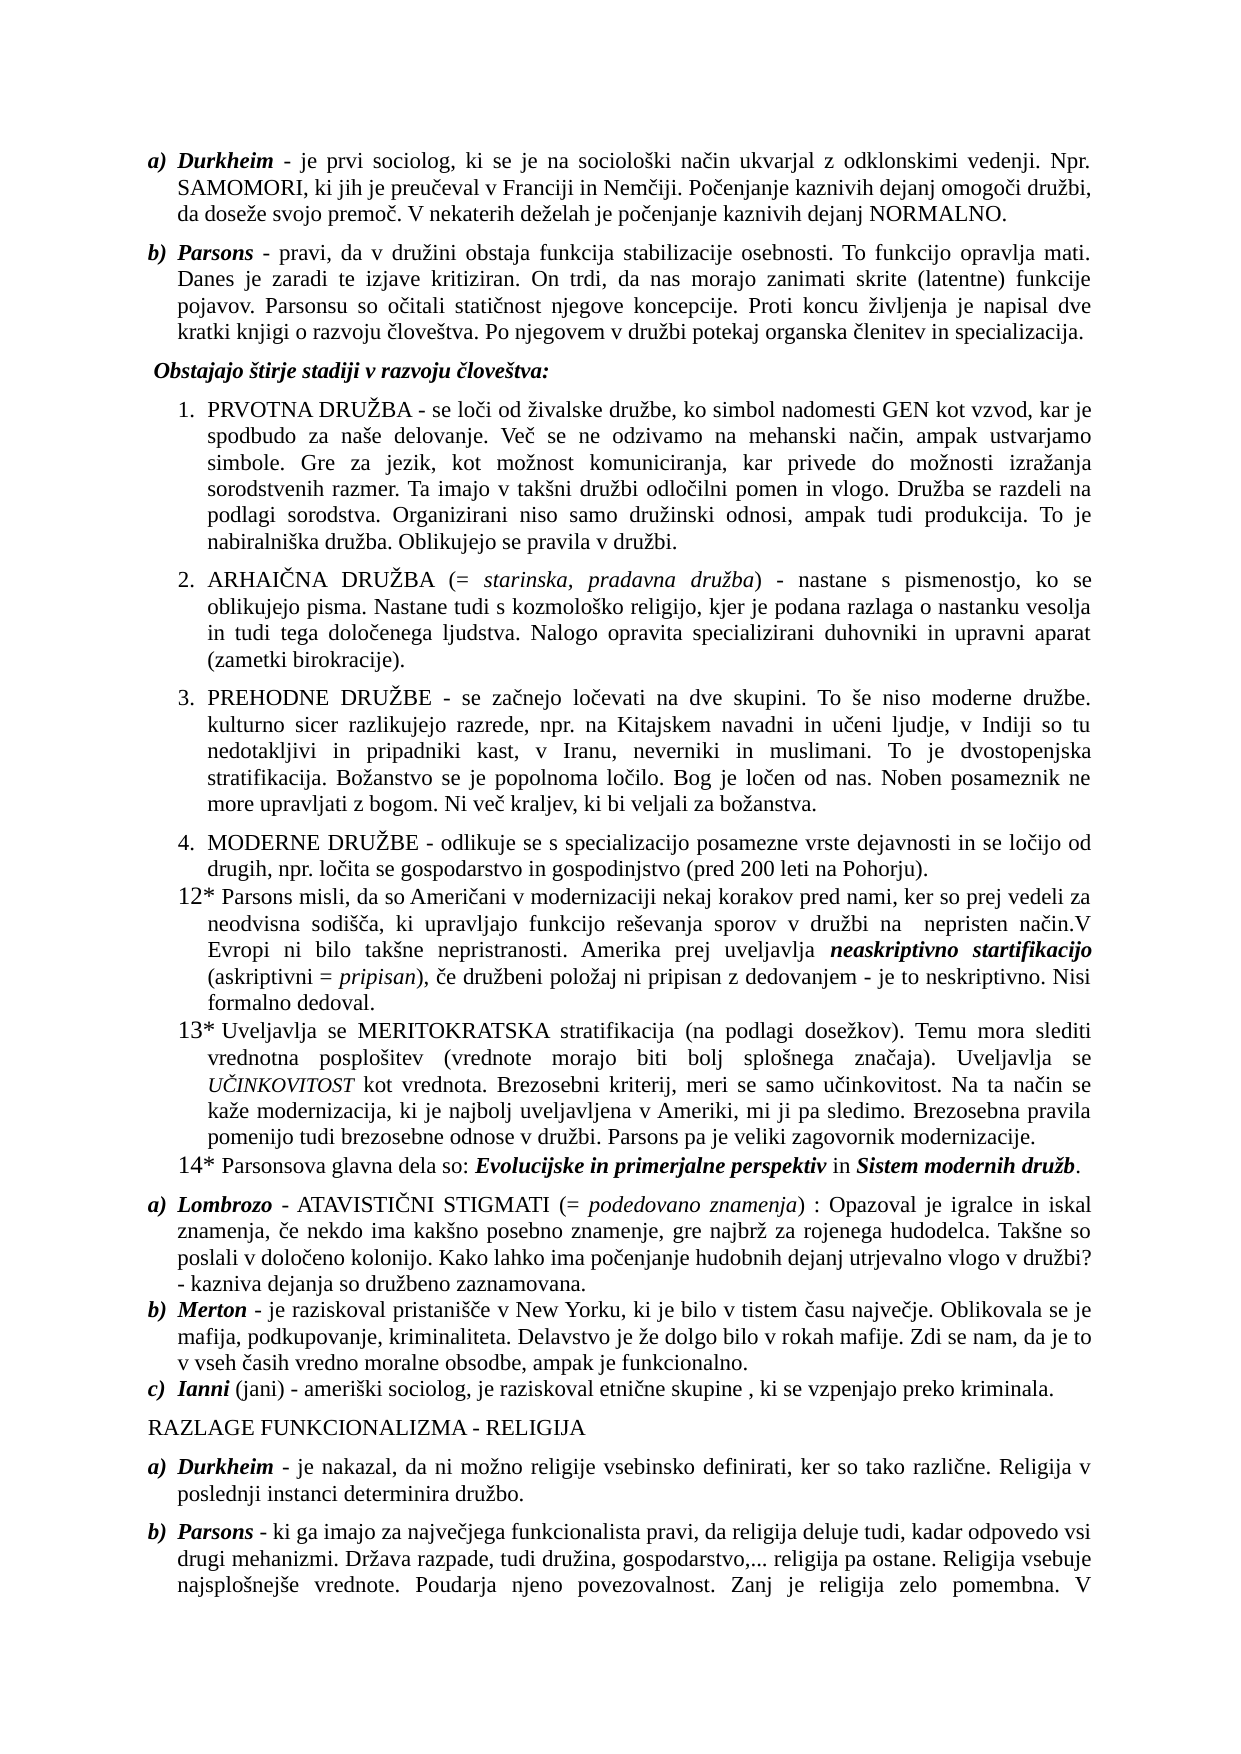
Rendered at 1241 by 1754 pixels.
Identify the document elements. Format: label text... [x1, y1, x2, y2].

list PRVOTNA DRUŽBA - se loči od živalske družbe, ko simbol nadomesti GEN kot vzvod, kar je spodbudo za naše delovanje. Več se ne odzivamo na mehanski način, ampak ustvarjamo simbole. Gre za jezik, kot možnost komuniciranja, kar privede do možnosti izražanja sorodstvenih razmer. Ta imajo v takšni družbi odločilni pomen in vlogo. Družba se razdeli na podlagi sorodstva. Organizirani niso samo družinski odnosi, ampak tudi produkcija. To je nabiralniška družba. Oblikujejo se pravila v družbi. [178, 396, 1093, 554]
list ARHAIČNA DRUŽBA (= starinska, pradavna družba) - nastane s pismenostjo, ko se oblikujejo pisma. Nastane tudi s kozmološko religijo, kjer je podana razlaga o nastanku vesolja in tudi tega določenega ljudstva. Nalogo opravita specializirani duhovniki in upravni aparat (zametki birokracije). [178, 567, 1093, 672]
list Uveljavlja se MERITOKRATSKA stratifikacija (na podlagi dosežkov). Temu mora slediti vrednotna posplošitev (vrednote morajo biti bolj splošnega značaja). Uveljavlja se UČINKOVITOST kot vrednota. Brezosebni kriterij, meri se samo učinkovitost. Na ta način se kaže modernizacija, ki je najbolj uveljavljena v Ameriki, mi ji pa sledimo. Brezosebna pravila pomenijo tudi brezosebne odnose v družbi. Parsons pa je veliki zagovornik modernizacije. [178, 1016, 1093, 1150]
list PREHODNE DRUŽBE - se začnejo ločevati na dve skupini. To še niso moderne družbe. kulturno sicer razlikujejo razrede, npr. na Kitajskem navadni in učeni ljudje, v Indiji so tu nedotakljivi in pripadniki kast, v Iranu, neverniki in muslimani. To je dvostopenjska stratifikacija. Božanstvo se je popolnoma ločilo. Bog je ločen od nas. Noben posameznik ne more upravljati z bogom. Ni več kraljev, ki bi veljali za božanstva. [178, 684, 1093, 816]
list Parsons - pravi, da v družini obstaja funkcija stabilizacije osebnosti. To funkcijo opravlja mati. Danes je zaradi te izjave kritiziran. On trdi, da nas morajo zanimati skrite (latentne) funkcije pojavov. Parsonsu so očitali statičnost njegove koncepcije. Proti koncu življenja je napisal dve kratki knjigi o razvoju človeštva. Po njegovem v družbi potekaj organska členitev in specializacija. [148, 239, 1093, 344]
list Parsons misli, da so Američani v modernizaciji nekaj korakov pred nami, ker so prej vedeli za neodvisna sodišča, ki upravljajo funkcijo reševanja sporov v družbi na nepristen način.V Evropi ni bilo takšne nepristranosti. Amerika prej uveljavlja neaskriptivno startifikacijo (askriptivni = pripisan), če družbeni položaj ni pripisan z dedovanjem - je to neskriptivno. Nisi formalno dedoval. [178, 881, 1093, 1016]
text RAZLAGE FUNKCIONALIZMA - RELIGIJA [148, 1414, 1093, 1441]
list Ianni (jani) - ameriški sociolog, je raziskoval etnične skupine , ki se vzpenjajo preko kriminala. [148, 1376, 1093, 1402]
list MODERNE DRUŽBE - odlikuje se s specializacijo posamezne vrste dejavnosti in se ločijo od drugih, npr. ločita se gospodarstvo in gospodinjstvo (pred 200 leti na Pohorju). [178, 829, 1093, 881]
list Durkheim - je prvi sociolog, ki se je na sociološki način ukvarjal z odklonskimi vedenji. Npr. SAMOMORI, ki jih je preučeval v Franciji in Nemčiji. Počenjanje kaznivih dejanj omogoči družbi, da doseže svojo premoč. V nekaterih deželah je počenjanje kaznivih dejanj NORMALNO. [148, 148, 1093, 227]
text Obstajajo štirje stadiji v razvoju človeštva: [148, 357, 1093, 383]
list Parsons - ki ga imajo za največjega funkcionalista pravi, da religija deluje tudi, kadar odpovedo vsi drugi mehanizmi. Država razpade, tudi družina, gospodarstvo,... religija pa ostane. Religija vsebuje najsplošnejše vrednote. Poudarja njeno povezovalnost. Zanj je religija zelo pomembna. V [148, 1518, 1093, 1597]
list Parsonsova glavna dela so: Evolucijske in primerjalne perspektiv in Sistem modernih družb. [178, 1150, 1093, 1178]
list Durkheim - je nakazal, da ni možno religije vsebinsko definirati, ker so tako različne. Religija v poslednji instanci determinira družbo. [148, 1453, 1093, 1506]
list Lombrozo - ATAVISTIČNI STIGMATI (= podedovano znamenja) : Opazoval je igralce in iskal znamenja, če nekdo ima kakšno posebno znamenje, gre najbrž za rojenega hudodelca. Takšne so poslali v določeno kolonijo. Kako lahko ima počenjanje hudobnih dejanj utrjevalno vlogo v družbi? - kazniva dejanja so družbeno zaznamovana. [148, 1191, 1093, 1296]
list Merton - je raziskoval pristanišče v New Yorku, ki je bilo v tistem času največje. Oblikovala se je mafija, podkupovanje, kriminaliteta. Delavstvo je že dolgo bilo v rokah mafije. Zdi se nam, da je to v vseh časih vredno moralne obsodbe, ampak je funkcionalno. [148, 1296, 1093, 1376]
